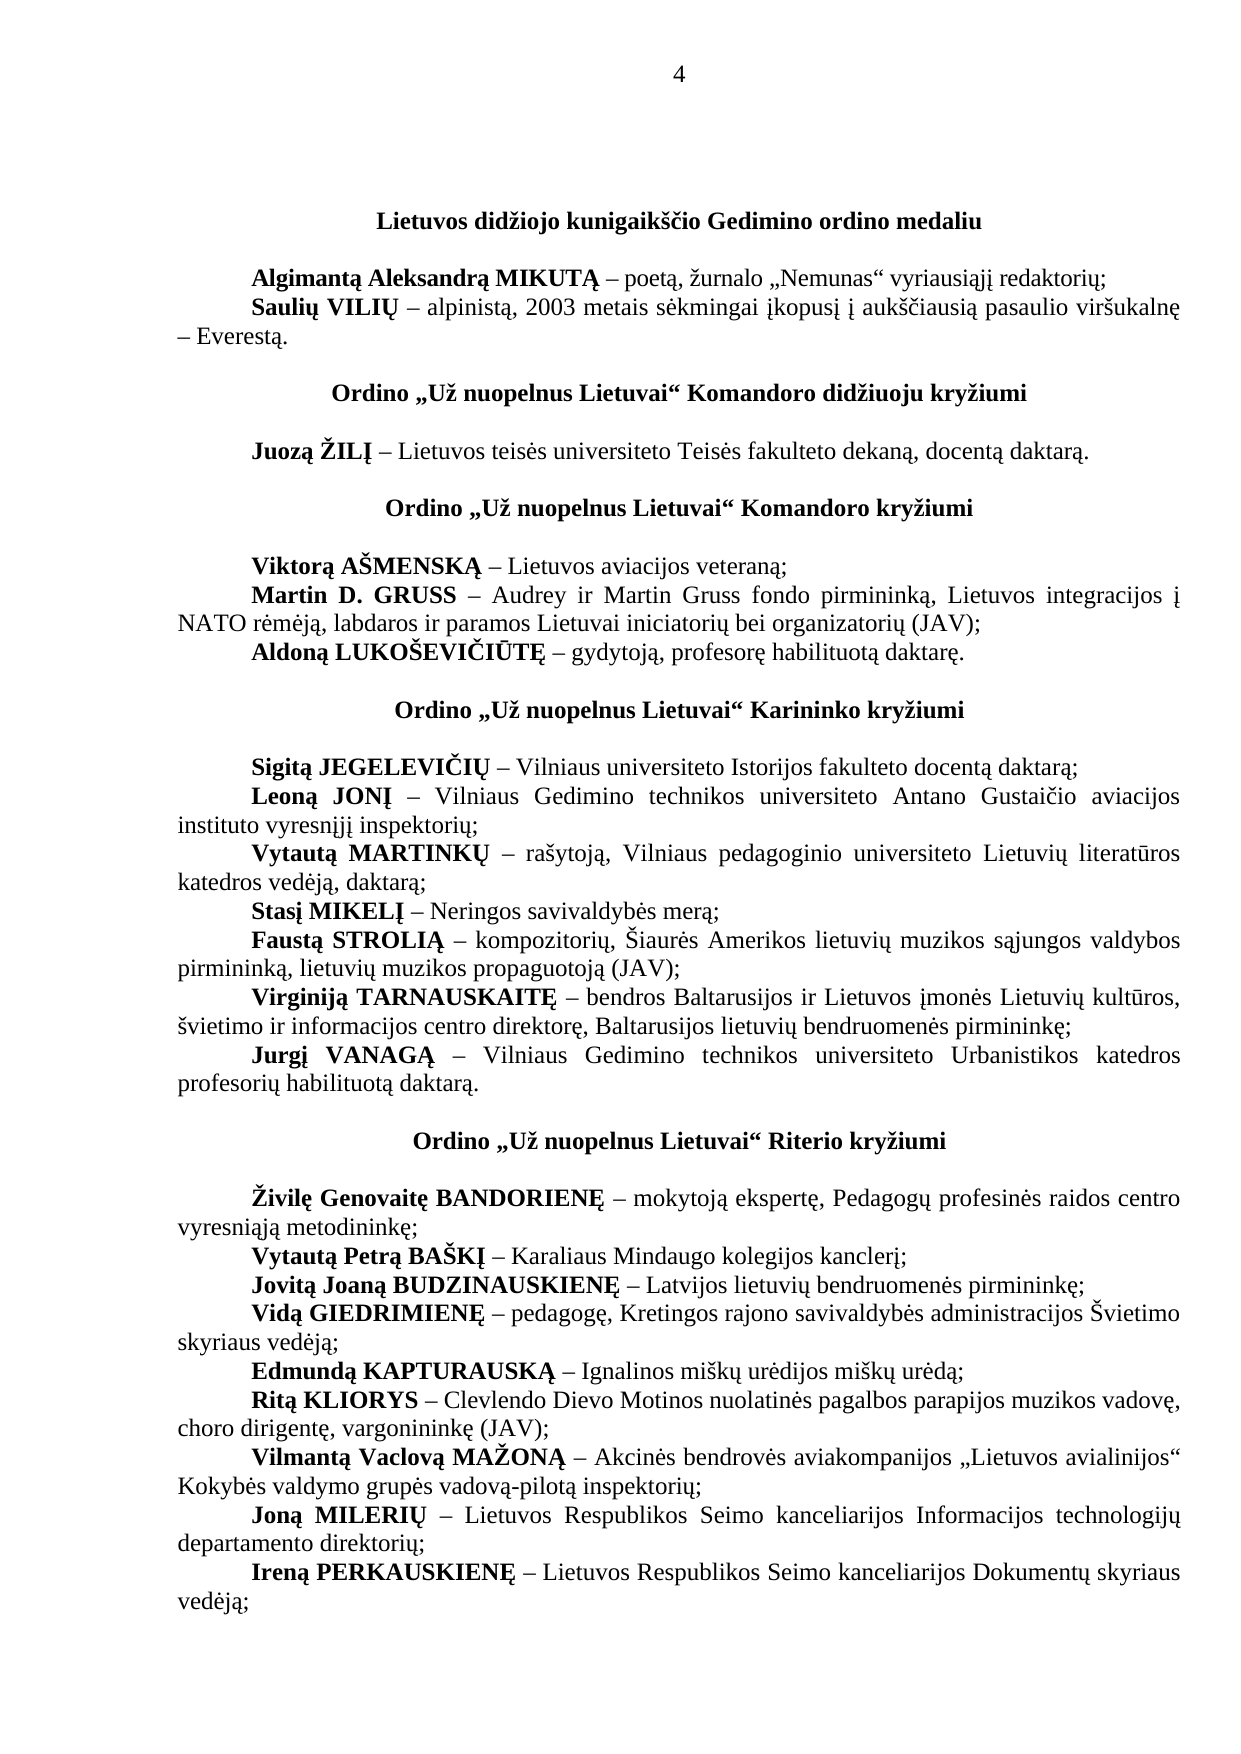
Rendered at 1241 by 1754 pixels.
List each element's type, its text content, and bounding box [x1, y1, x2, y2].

text Edmundą KAPTURAUSKĄ – Ignalinos miškų urėdijos miškų urėdą; [177, 1356, 1181, 1385]
text Jurgį VANAGĄ – Vilniaus Gedimino technikos universiteto Urbanistikos katedros profesorių habilituotą daktarą. [177, 1040, 1181, 1097]
text Joną MILERIŲ – Lietuvos Respublikos Seimo kanceliarijos Informacijos technologijų departamento direktorių; [177, 1500, 1181, 1557]
text Živilę Genovaitę BANDORIENĘ – mokytoją ekspertę, Pedagogų profesinės raidos centro vyresniąją metodininkę; [177, 1183, 1181, 1241]
text Ireną PERKAUSKIENĘ – Lietuvos Respublikos Seimo kanceliarijos Dokumentų skyriaus vedėją; [177, 1557, 1181, 1615]
text Ordino „Už nuopelnus Lietuvai“ Karininko kryžiumi [177, 695, 1181, 723]
text Jovitą Joaną BUDZINAUSKIENĘ – Latvijos lietuvių bendruomenės pirmininkę; [177, 1270, 1181, 1298]
text Algimantą Aleksandrą MIKUTĄ – poetą, žurnalo „Nemunas“ vyriausiąjį redaktorių; [177, 263, 1181, 292]
text Vilmantą Vaclovą MAŽONĄ – Akcinės bendrovės aviakompanijos „Lietuvos avialinijos“ Kokybės valdymo grupės vadovą-pilotą inspektorių; [177, 1442, 1181, 1500]
text Ordino „Už nuopelnus Lietuvai“ Komandoro didžiuoju kryžiumi [177, 378, 1181, 407]
text Lietuvos didžiojo kunigaikščio Gedimino ordino medaliu [177, 206, 1181, 235]
text Ordino „Už nuopelnus Lietuvai“ Komandoro kryžiumi [177, 493, 1181, 522]
text Vytautą MARTINKŲ – rašytoją, Vilniaus pedagoginio universiteto Lietuvių literatūros katedros vedėją, daktarą; [177, 838, 1181, 896]
text Ordino „Už nuopelnus Lietuvai“ Riterio kryžiumi [177, 1126, 1181, 1155]
text Vidą GIEDRIMIENĘ – pedagogę, Kretingos rajono savivaldybės administracijos Švietimo skyriaus vedėją; [177, 1298, 1181, 1356]
text Ritą KLIORYS – Clevlendo Dievo Motinos nuolatinės pagalbos parapijos muzikos vadovę, choro dirigentę, vargonininkę (JAV); [177, 1385, 1181, 1442]
text Sigitą JEGELEVIČIŲ – Vilniaus universiteto Istorijos fakulteto docentą daktarą; [177, 752, 1181, 781]
text Leoną JONĮ – Vilniaus Gedimino technikos universiteto Antano Gustaičio aviacijos instituto vyresnįjį inspektorių; [177, 781, 1181, 838]
text Faustą STROLIĄ – kompozitorių, Šiaurės Amerikos lietuvių muzikos sąjungos valdybos pirmininką, lietuvių muzikos propaguotoją (JAV); [177, 925, 1181, 982]
text Viktorą AŠMENSKĄ – Lietuvos aviacijos veteraną; [177, 551, 1181, 580]
text Aldoną LUKOŠEVIČIŪTĘ – gydytoją, profesorę habilituotą daktarę. [177, 637, 1181, 666]
text Stasį MIKELĮ – Neringos savivaldybės merą; [177, 896, 1181, 925]
text Martin D. GRUSS – Audrey ir Martin Gruss fondo pirmininką, Lietuvos integracijos į NATO rėmėją, labdaros ir paramos Lietuvai iniciatorių bei organizatorių (JAV); [177, 580, 1181, 637]
text Vytautą Petrą BAŠKĮ – Karaliaus Mindaugo kolegijos kanclerį; [177, 1241, 1181, 1270]
text Juozą ŽILĮ – Lietuvos teisės universiteto Teisės fakulteto dekaną, docentą daktarą. [177, 436, 1181, 465]
text Saulių VILIŲ – alpinistą, 2003 metais sėkmingai įkopusį į aukščiausią pasaulio viršukalnę – Everestą. [177, 292, 1181, 350]
text Virginiją TARNAUSKAITĘ – bendros Baltarusijos ir Lietuvos įmonės Lietuvių kultūros, švietimo ir informacijos centro direktorę, Baltarusijos lietuvių bendruomenės pirmininkę; [177, 982, 1181, 1040]
